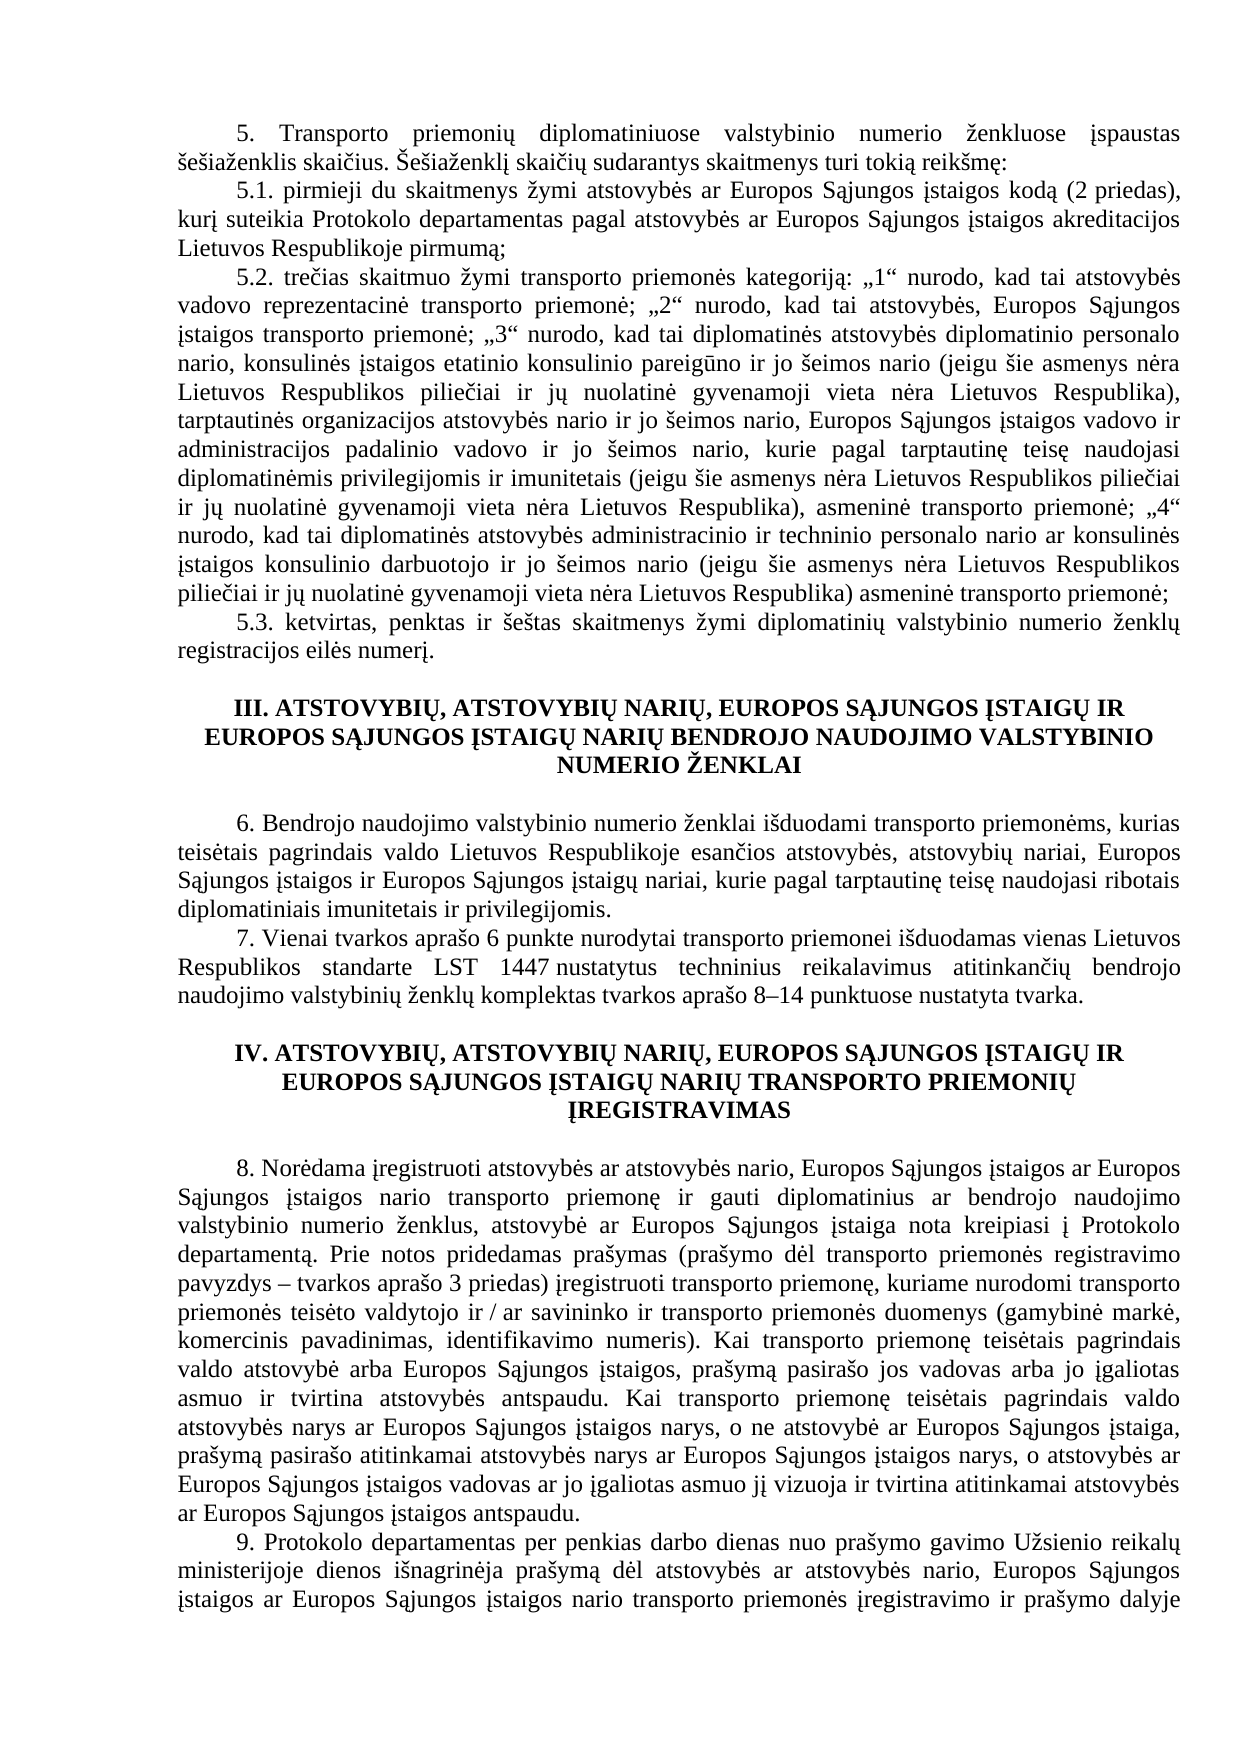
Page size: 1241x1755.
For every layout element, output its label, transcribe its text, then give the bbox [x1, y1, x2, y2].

text 5. Transporto priemonių diplomatiniuose valstybinio numerio ženkluose įspaustas šešiaženklis skaičius. Šešiaženklį skaičių sudarantys skaitmenys turi tokią reikšmę: [177, 118, 1181, 176]
text 7. Vienai tvarkos aprašo 6 punkte nurodytai transporto priemonei išduodamas vienas Lietuvos Respublikos standarte LST 1447 nustatytus techninius reikalavimus atitinkančių bendrojo naudojimo valstybinių ženklų komplektas tvarkos aprašo 8–14 punktuose nustatyta tvarka. [177, 923, 1181, 1009]
text 5.1. pirmieji du skaitmenys žymi atstovybės ar Europos Sąjungos įstaigos kodą (2 priedas), kurį suteikia Protokolo departamentas pagal atstovybės ar Europos Sąjungos įstaigos akreditacijos Lietuvos Respublikoje pirmumą; [177, 176, 1181, 262]
text 5.3. ketvirtas, penktas ir šeštas skaitmenys žymi diplomatinių valstybinio numerio ženklų registracijos eilės numerį. [177, 607, 1181, 664]
text 8. Norėdama įregistruoti atstovybės ar atstovybės nario, Europos Sąjungos įstaigos ar Europos Sąjungos įstaigos nario transporto priemonę ir gauti diplomatinius ar bendrojo naudojimo valstybinio numerio ženklus, atstovybė ar Europos Sąjungos įstaiga nota kreipiasi į Protokolo departamentą. Prie notos pridedamas prašymas (prašymo dėl transporto priemonės registravimo pavyzdys – tvarkos aprašo 3 priedas) įregistruoti transporto priemonę, kuriame nurodomi transporto priemonės teisėto valdytojo ir / ar savininko ir transporto priemonės duomenys (gamybinė markė, komercinis pavadinimas, identifikavimo numeris). Kai transporto priemonę teisėtais pagrindais valdo atstovybė arba Europos Sąjungos įstaigos, prašymą pasirašo jos vadovas arba jo įgaliotas asmuo ir tvirtina atstovybės antspaudu. Kai transporto priemonę teisėtais pagrindais valdo atstovybės narys ar Europos Sąjungos įstaigos narys, o ne atstovybė ar Europos Sąjungos įstaiga, prašymą pasirašo atitinkamai atstovybės narys ar Europos Sąjungos įstaigos narys, o atstovybės ar Europos Sąjungos įstaigos vadovas ar jo įgaliotas asmuo jį vizuoja ir tvirtina atitinkamai atstovybės ar Europos Sąjungos įstaigos antspaudu. [177, 1153, 1181, 1527]
text 6. Bendrojo naudojimo valstybinio numerio ženklai išduodami transporto priemonėms, kurias teisėtais pagrindais valdo Lietuvos Respublikoje esančios atstovybės, atstovybių nariai, Europos Sąjungos įstaigos ir Europos Sąjungos įstaigų nariai, kurie pagal tarptautinę teisę naudojasi ribotais diplomatiniais imunitetais ir privilegijomis. [177, 808, 1181, 923]
text III. ATSTOVYBIŲ, ATSTOVYBIŲ NARIŲ, EUROPOS SĄJUNGOS ĮSTAIGŲ IR EUROPOS SĄJUNGOS ĮSTAIGŲ NARIŲ BENDROJO NAUDOJIMO VALSTYBINIO NUMERIO ŽENKLAI [177, 693, 1181, 779]
text IV. ATSTOVYBIŲ, atstovybių narių, eUROPOS SĄJUNGOS ĮSTAIGŲ IR Europos sąjungos įstaigų NARIŲ TRANSPORTO PRIEMONIŲ ĮREGISTRAVIMAS [177, 1038, 1181, 1124]
text 5.2. trečias skaitmuo žymi transporto priemonės kategoriją: „1“ nurodo, kad tai atstovybės vadovo reprezentacinė transporto priemonė; „2“ nurodo, kad tai atstovybės, Europos Sąjungos įstaigos transporto priemonė; „3“ nurodo, kad tai diplomatinės atstovybės diplomatinio personalo nario, konsulinės įstaigos etatinio konsulinio pareigūno ir jo šeimos nario (jeigu šie asmenys nėra Lietuvos Respublikos piliečiai ir jų nuolatinė gyvenamoji vieta nėra Lietuvos Respublika), tarptautinės organizacijos atstovybės nario ir jo šeimos nario, Europos Sąjungos įstaigos vadovo ir administracijos padalinio vadovo ir jo šeimos nario, kurie pagal tarptautinę teisę naudojasi diplomatinėmis privilegijomis ir imunitetais (jeigu šie asmenys nėra Lietuvos Respublikos piliečiai ir jų nuolatinė gyvenamoji vieta nėra Lietuvos Respublika), asmeninė transporto priemonė; „4“ nurodo, kad tai diplomatinės atstovybės administracinio ir techninio personalo nario ar konsulinės įstaigos konsulinio darbuotojo ir jo šeimos nario (jeigu šie asmenys nėra Lietuvos Respublikos piliečiai ir jų nuolatinė gyvenamoji vieta nėra Lietuvos Respublika) asmeninė transporto priemonė; [177, 262, 1181, 607]
text 9. Protokolo departamentas per penkias darbo dienas nuo prašymo gavimo Užsienio reikalų ministerijoje dienos išnagrinėja prašymą dėl atstovybės ar atstovybės nario, Europos Sąjungos įstaigos ar Europos Sąjungos įstaigos nario transporto priemonės įregistravimo ir prašymo dalyje [177, 1527, 1181, 1613]
